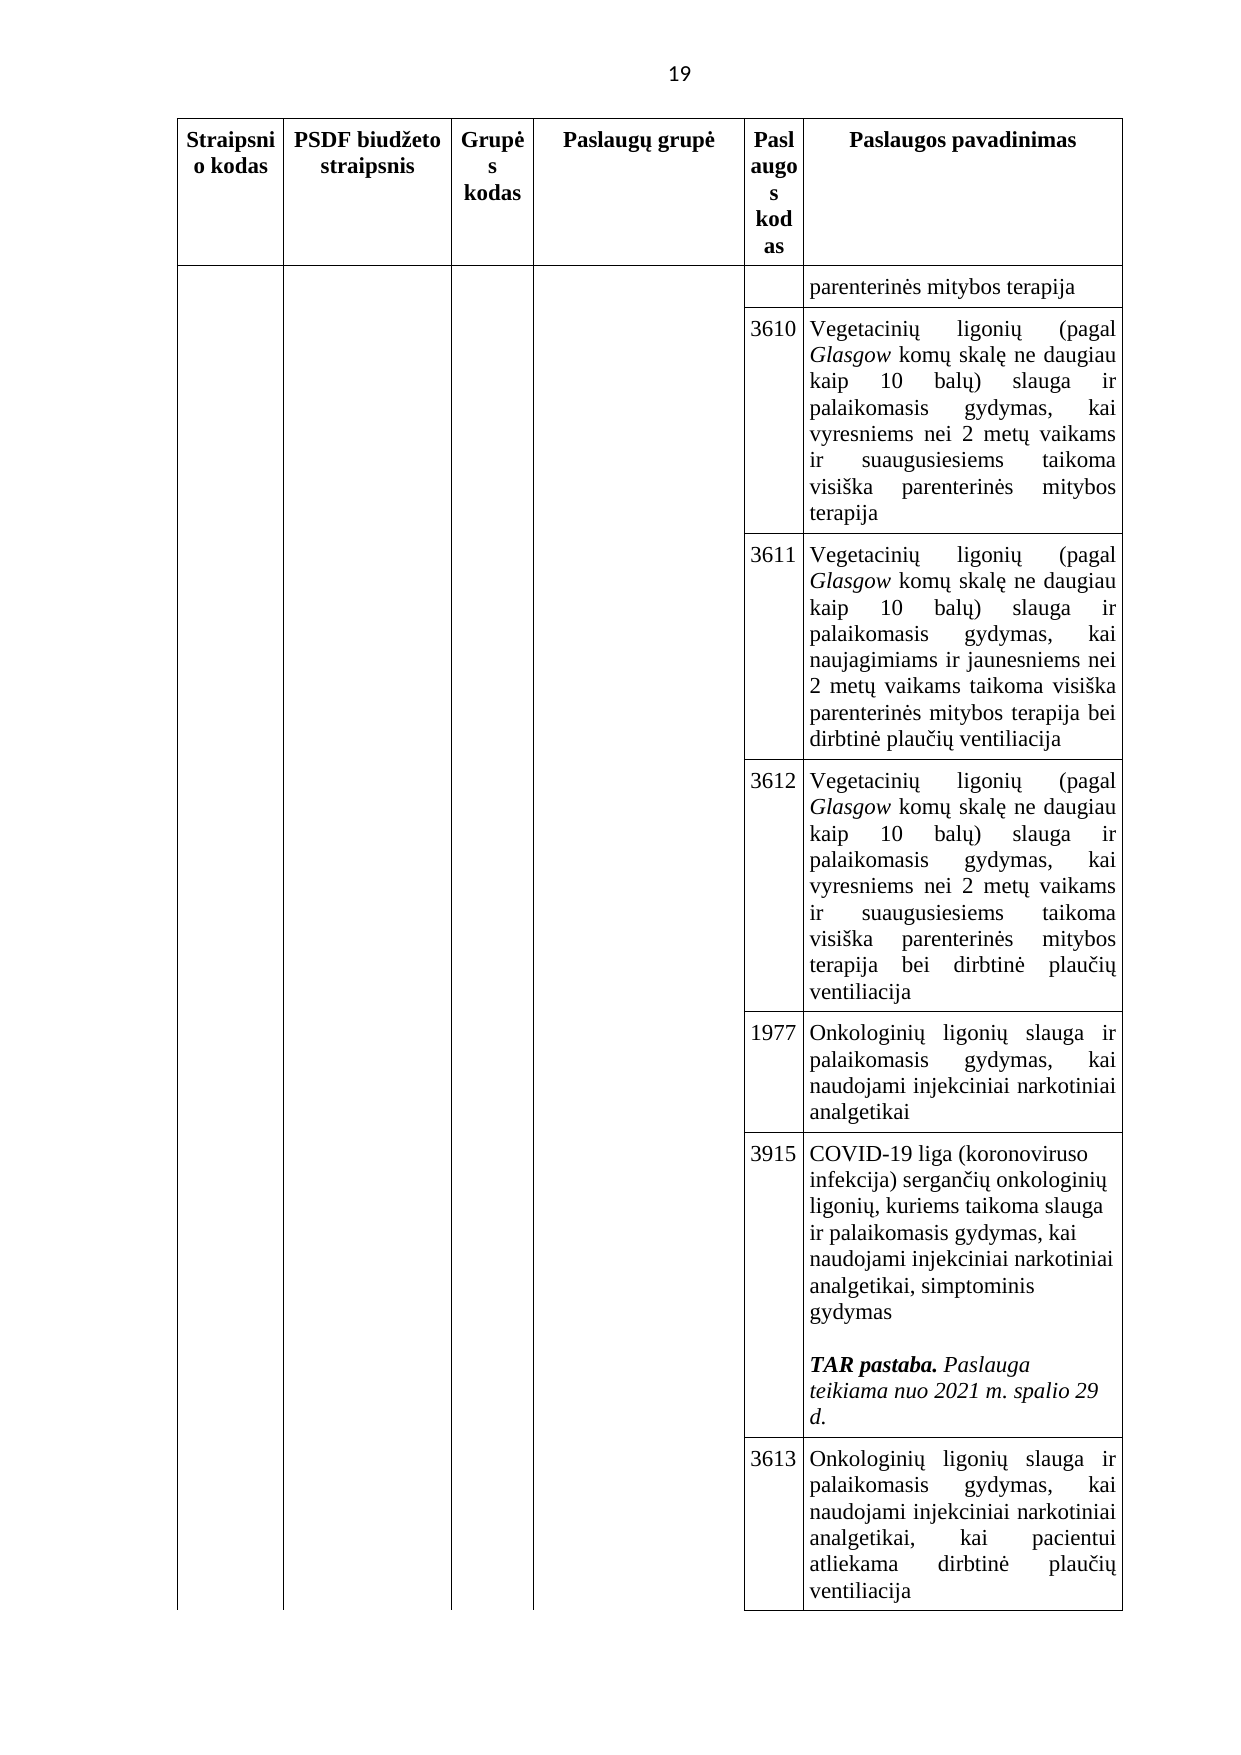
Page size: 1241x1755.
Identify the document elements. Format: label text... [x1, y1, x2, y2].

table_header Straipsnio kodas [178, 119, 283, 265]
table_cell 3613 [745, 1438, 803, 1610]
table_cell [284, 307, 451, 533]
table_cell [452, 533, 533, 759]
table_cell [534, 307, 744, 533]
table_header Paslaugų grupė [534, 119, 744, 265]
table_cell 3611 [745, 534, 803, 759]
table_cell 3610 [745, 308, 803, 533]
table_cell [284, 1011, 451, 1132]
table_cell Onkologinių ligonių slauga ir palaikomasis gydymas, kai naudojami injekciniai narkotiniai analgetikai, kai pacientui atliekama dirbtinė plaučių ventiliacija [804, 1438, 1122, 1610]
table_cell [284, 759, 451, 1011]
table_cell 3915 [745, 1133, 803, 1437]
table_cell [284, 533, 451, 759]
table_cell [534, 759, 744, 1011]
table_cell [452, 1437, 533, 1610]
table_cell [452, 1132, 533, 1437]
table_cell [534, 266, 744, 307]
table_cell Vegetacinių ligonių (pagal Glasgow komų skalę ne daugiau kaip 10 balų) slauga ir palaikomasis gydymas, kai naujagimiams ir jaunesniems nei 2 metų vaikams taikoma visiška parenterinės mitybos terapija bei dirbtinė plaučių ventiliacija [804, 534, 1122, 759]
table_header Paslaugos kodas [745, 119, 803, 265]
table_cell [284, 266, 451, 307]
table_cell [178, 307, 283, 533]
table_cell 3612 [745, 760, 803, 1011]
table_cell Onkologinių ligonių slauga ir palaikomasis gydymas, kai naudojami injekciniai narkotiniai analgetikai [804, 1012, 1122, 1132]
table_cell Vegetacinių ligonių (pagal Glasgow komų skalę ne daugiau kaip 10 balų) slauga ir palaikomasis gydymas, kai vyresniems nei 2 metų vaikams ir suaugusiesiems taikoma visiška parenterinės mitybos terapija [804, 308, 1122, 533]
table_cell [534, 1437, 744, 1610]
table_cell [534, 1132, 744, 1437]
table_cell [178, 266, 283, 307]
table_cell [178, 533, 283, 759]
table_cell [178, 759, 283, 1011]
table_cell [178, 1132, 283, 1437]
table_cell [452, 307, 533, 533]
table_cell [452, 1011, 533, 1132]
table_header Paslaugos pavadinimas [804, 119, 1122, 265]
table_cell [284, 1437, 451, 1610]
table_cell [452, 759, 533, 1011]
table_cell [284, 1132, 451, 1437]
table_cell COVID-19 liga (koronoviruso infekcija) sergančių onkologinių ligonių, kuriems taikoma slauga ir palaikomasis gydymas, kai naudojami injekciniai narkotiniai analgetikai, simptominis gydymas TAR pastaba. Paslauga teikiama nuo 2021 m. spalio 29 d. [804, 1133, 1122, 1437]
table_cell Vegetacinių ligonių (pagal Glasgow komų skalę ne daugiau kaip 10 balų) slauga ir palaikomasis gydymas, kai vyresniems nei 2 metų vaikams ir suaugusiesiems taikoma visiška parenterinės mitybos terapija bei dirbtinė plaučių ventiliacija [804, 760, 1122, 1011]
table_header Grupės kodas [452, 119, 533, 265]
table_cell [745, 266, 803, 307]
table_cell [178, 1011, 283, 1132]
table_cell [534, 533, 744, 759]
table_cell parenterinės mitybos terapija [804, 266, 1122, 307]
table_cell 1977 [745, 1012, 803, 1132]
table_cell [534, 1011, 744, 1132]
table_cell [178, 1437, 283, 1610]
table_cell [452, 266, 533, 307]
table_header PSDF biudžeto straipsnis [284, 119, 451, 265]
